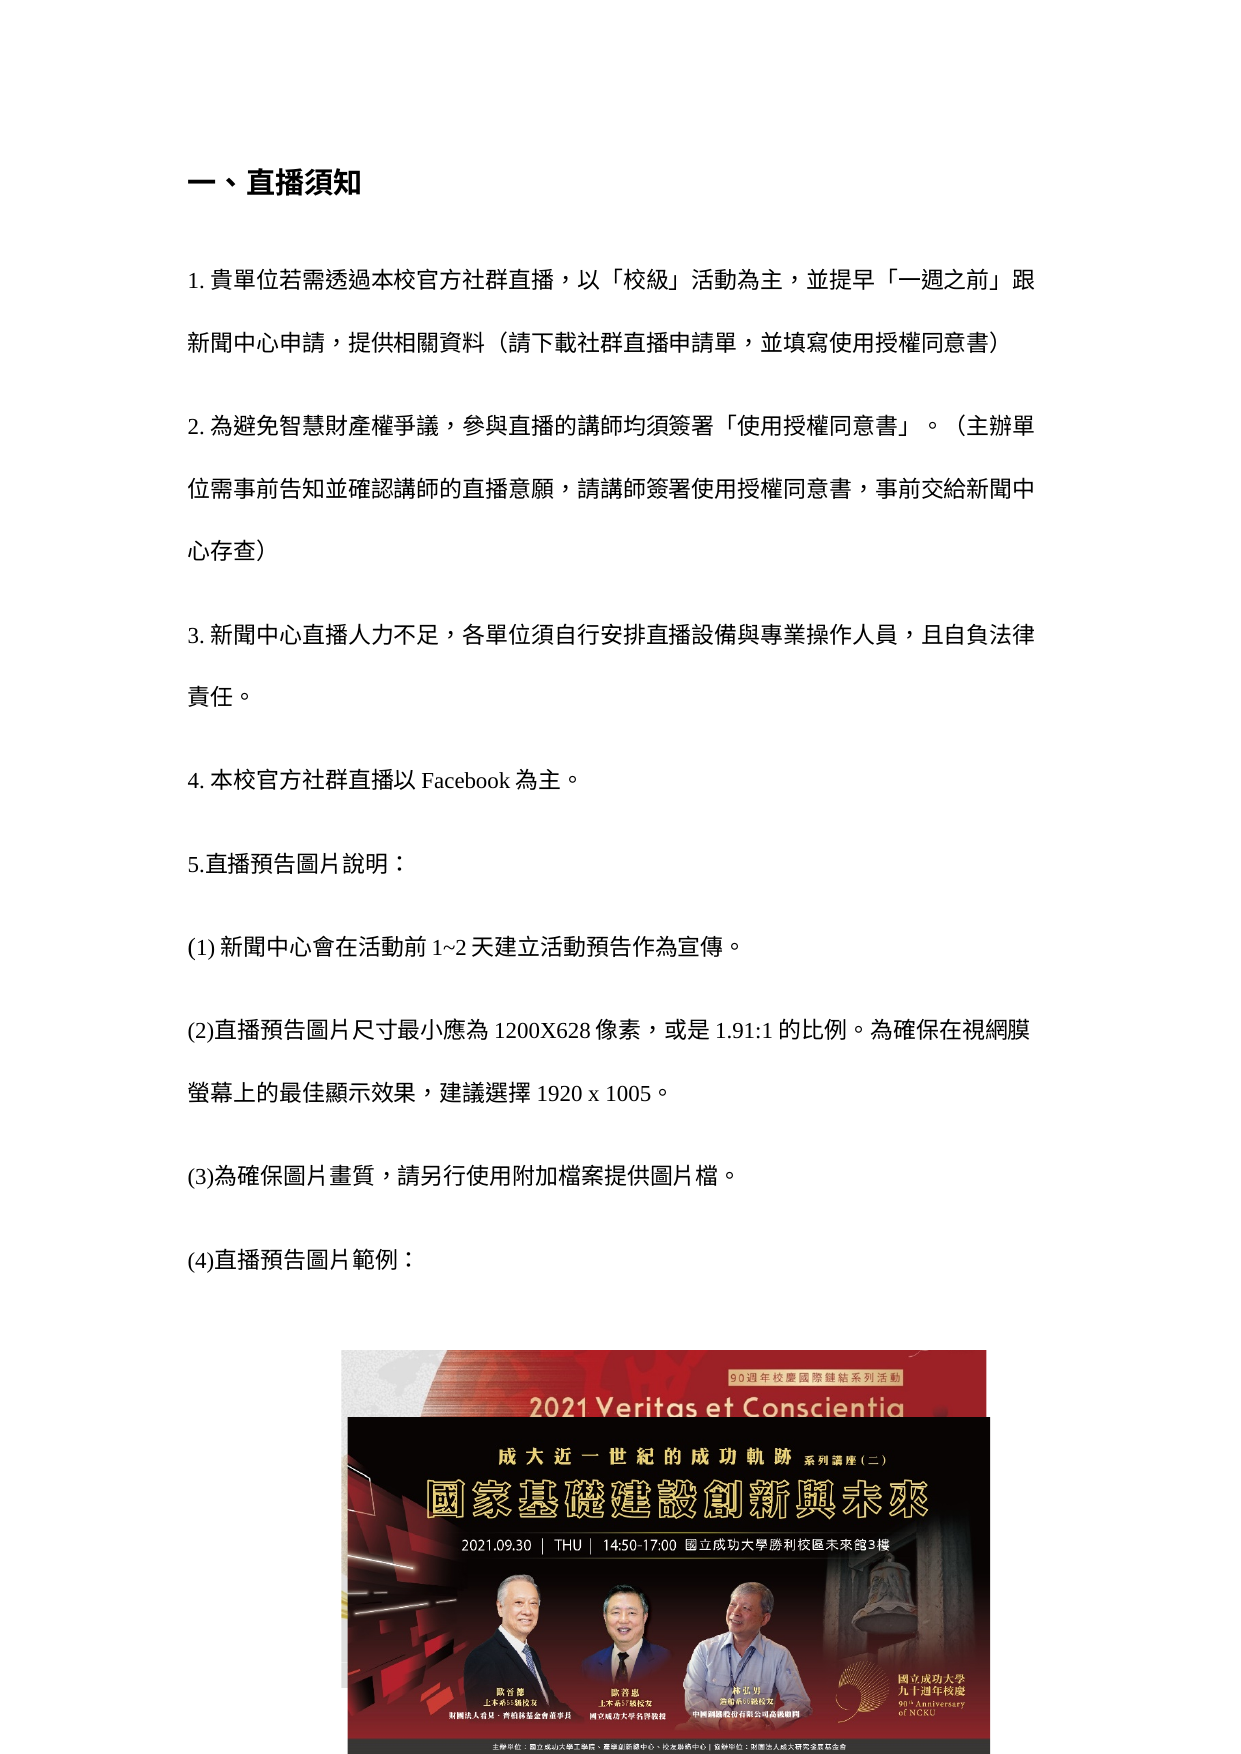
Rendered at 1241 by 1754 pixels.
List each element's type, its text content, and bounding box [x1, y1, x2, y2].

text (1) 新聞中心會在活動前1~2天建立活動預告作為宣傳。 [187, 904, 1053, 967]
text (3)為確保圖片畫質，請另行使用附加檔案提供圖片檔。 [187, 1133, 1053, 1196]
text 3. 新聞中心直播人力不足，各單位須自行安排直播設備與專業操作人員，且自負法律責任。 [187, 592, 1053, 717]
text 4. 本校官方社群直播以Facebook為主。 [187, 737, 1053, 800]
text 1. 貴單位若需透過本校官方社群直播，以「校級」活動為主，並提早「一週之前」跟新聞中心申請，提供相關資料（請下載社群直播申請單，並填寫使用授權同意書） [187, 237, 1053, 362]
text 2. 為避免智慧財產權爭議，參與直播的講師均須簽署「使用授權同意書」。（主辦單位需事前告知並確認講師的直播意願，請講師簽署使用授權同意書，事前交給新聞中心存查） [187, 383, 1053, 571]
text 5.直播預告圖片說明： [187, 821, 1053, 883]
text (4)直播預告圖片範例： [187, 1217, 1053, 1279]
text 一、直播須知 [187, 139, 1053, 202]
text (2)直播預告圖片尺寸最小應為1200X628像素，或是 1.91:1 的比例。為確保在視網膜螢幕上的最佳顯示效果，建議選擇 1920 x 1005。 [187, 987, 1053, 1112]
